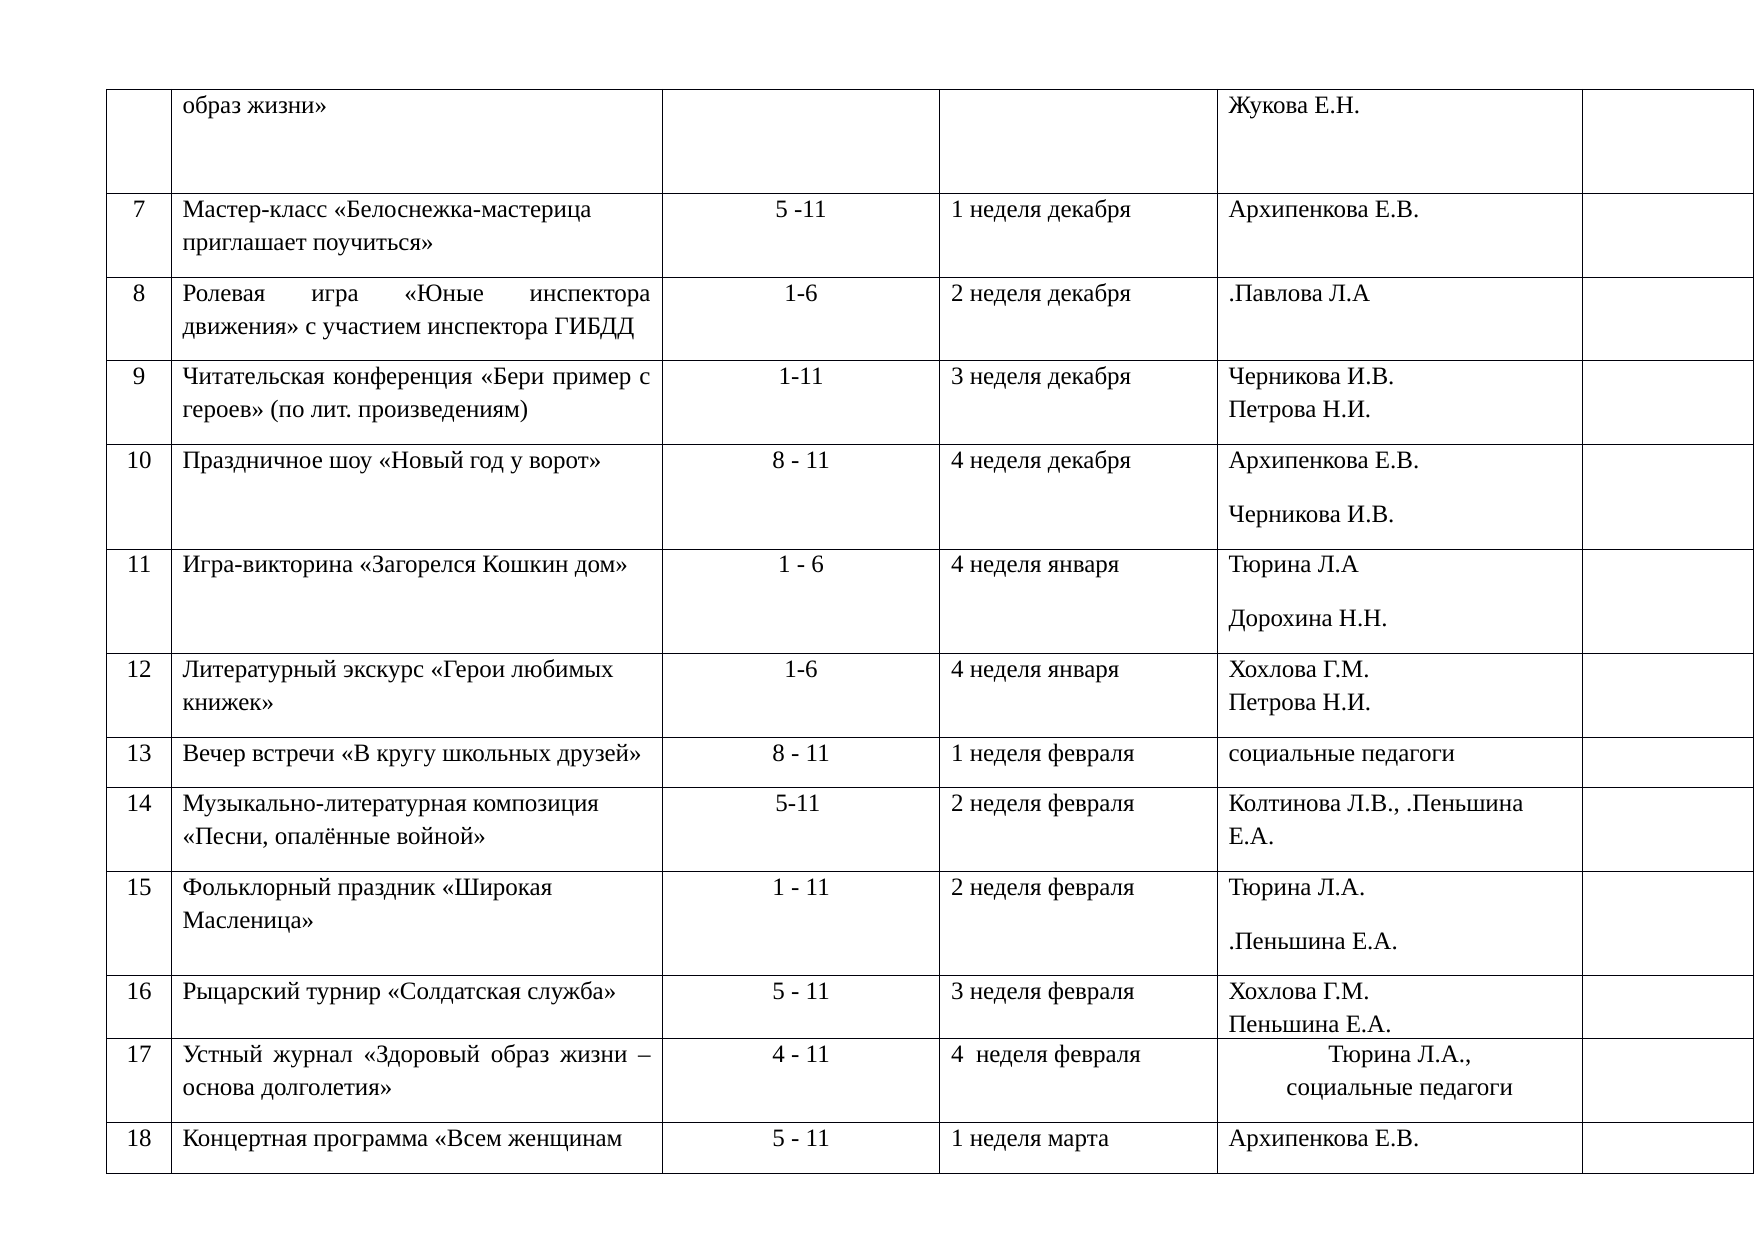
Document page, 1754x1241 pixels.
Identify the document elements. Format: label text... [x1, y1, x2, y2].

table_cell 8 - 11 [663, 738, 939, 787]
table_cell .Павлова Л.А [1218, 278, 1582, 360]
table_cell Колтинова Л.В., .Пеньшина Е.А. [1218, 788, 1582, 871]
table_cell 7 [107, 194, 171, 277]
table_cell 1 неделя марта [940, 1123, 1217, 1172]
table_cell Устный журнал «Здоровый образ жизни – основа долголетия» [172, 1039, 662, 1122]
table_cell [1583, 788, 1753, 871]
table_cell образ жизни» [172, 90, 662, 193]
table_cell 3 неделя февраля [940, 976, 1217, 1038]
table_cell 4 - 11 [663, 1039, 939, 1122]
table_cell [1583, 550, 1753, 653]
table_cell Праздничное шоу «Новый год у ворот» [172, 445, 662, 548]
table_cell 17 [107, 1039, 171, 1122]
table_cell 1-6 [663, 278, 939, 360]
table_cell [1583, 1039, 1753, 1122]
table_cell Архипенкова Е.В. [1218, 194, 1582, 277]
table_cell 9 [107, 361, 171, 444]
table_cell 14 [107, 788, 171, 871]
table_cell 4 неделя января [940, 654, 1217, 737]
table_cell 8 - 11 [663, 445, 939, 548]
table_cell Хохлова Г.М. Петрова Н.И. [1218, 654, 1582, 737]
table_cell [107, 90, 171, 193]
table_cell 12 [107, 654, 171, 737]
table_cell [1583, 1123, 1753, 1172]
table_cell Ролевая игра «Юные инспектора движения» с участием инспектора ГИБДД [172, 278, 662, 360]
table_cell [1583, 738, 1753, 787]
table_cell Литературный экскурс «Герои любимых книжек» [172, 654, 662, 737]
table_cell 2 неделя февраля [940, 788, 1217, 871]
table_cell [940, 90, 1217, 193]
table_cell [663, 90, 939, 193]
table_cell [1583, 654, 1753, 737]
table_cell 1 неделя декабря [940, 194, 1217, 277]
table_cell 4 неделя февраля [940, 1039, 1217, 1122]
table_cell Хохлова Г.М. Пеньшина Е.А. [1218, 976, 1582, 1038]
table_cell 10 [107, 445, 171, 548]
table_cell 1 неделя февраля [940, 738, 1217, 787]
table_cell Фольклорный праздник «Широкая Масленица» [172, 872, 662, 975]
table_cell 16 [107, 976, 171, 1038]
table_cell Музыкально-литературная композиция «Песни, опалённые войной» [172, 788, 662, 871]
table_cell 8 [107, 278, 171, 360]
table_cell 1-6 [663, 654, 939, 737]
table_cell Игра-викторина «Загорелся Кошкин дом» [172, 550, 662, 653]
table_cell 15 [107, 872, 171, 975]
table_cell Черникова И.В. Петрова Н.И. [1218, 361, 1582, 444]
table_cell Вечер встречи «В кругу школьных друзей» [172, 738, 662, 787]
table_cell [1583, 361, 1753, 444]
table_cell 4 неделя января [940, 550, 1217, 653]
table_cell Архипенкова Е.В. [1218, 1123, 1582, 1172]
table_cell Концертная программа «Всем женщинам [172, 1123, 662, 1172]
table_cell Рыцарский турнир «Солдатская служба» [172, 976, 662, 1038]
table_cell 5 - 11 [663, 1123, 939, 1172]
table_cell 5-11 [663, 788, 939, 871]
table_cell 18 [107, 1123, 171, 1172]
table_cell [1583, 976, 1753, 1038]
table_cell Архипенкова Е.В. Черникова И.В. [1218, 445, 1582, 548]
table_cell [1583, 872, 1753, 975]
table_cell 1 - 11 [663, 872, 939, 975]
table_cell социальные педагоги [1218, 738, 1582, 787]
table_cell [1583, 194, 1753, 277]
table_cell 11 [107, 550, 171, 653]
table_cell 13 [107, 738, 171, 787]
table_cell 2 неделя февраля [940, 872, 1217, 975]
table_cell 1 - 6 [663, 550, 939, 653]
table_cell Тюрина Л.А., социальные педагоги [1218, 1039, 1582, 1122]
table_cell 3 неделя декабря [940, 361, 1217, 444]
table_cell [1583, 278, 1753, 360]
table_cell Тюрина Л.А. .Пеньшина Е.А. [1218, 872, 1582, 975]
table_cell [1583, 445, 1753, 548]
table_cell Читательская конференция «Бери пример с героев» (по лит. произведениям) [172, 361, 662, 444]
table_cell Жукова Е.Н. [1218, 90, 1582, 193]
table_cell 5 - 11 [663, 976, 939, 1038]
table_cell 5 -11 [663, 194, 939, 277]
table_cell 4 неделя декабря [940, 445, 1217, 548]
table_cell Тюрина Л.А Дорохина Н.Н. [1218, 550, 1582, 653]
table_cell Мастер-класс «Белоснежка-мастерица приглашает поучиться» [172, 194, 662, 277]
table_cell [1583, 90, 1753, 193]
table_cell 1-11 [663, 361, 939, 444]
table_cell 2 неделя декабря [940, 278, 1217, 360]
